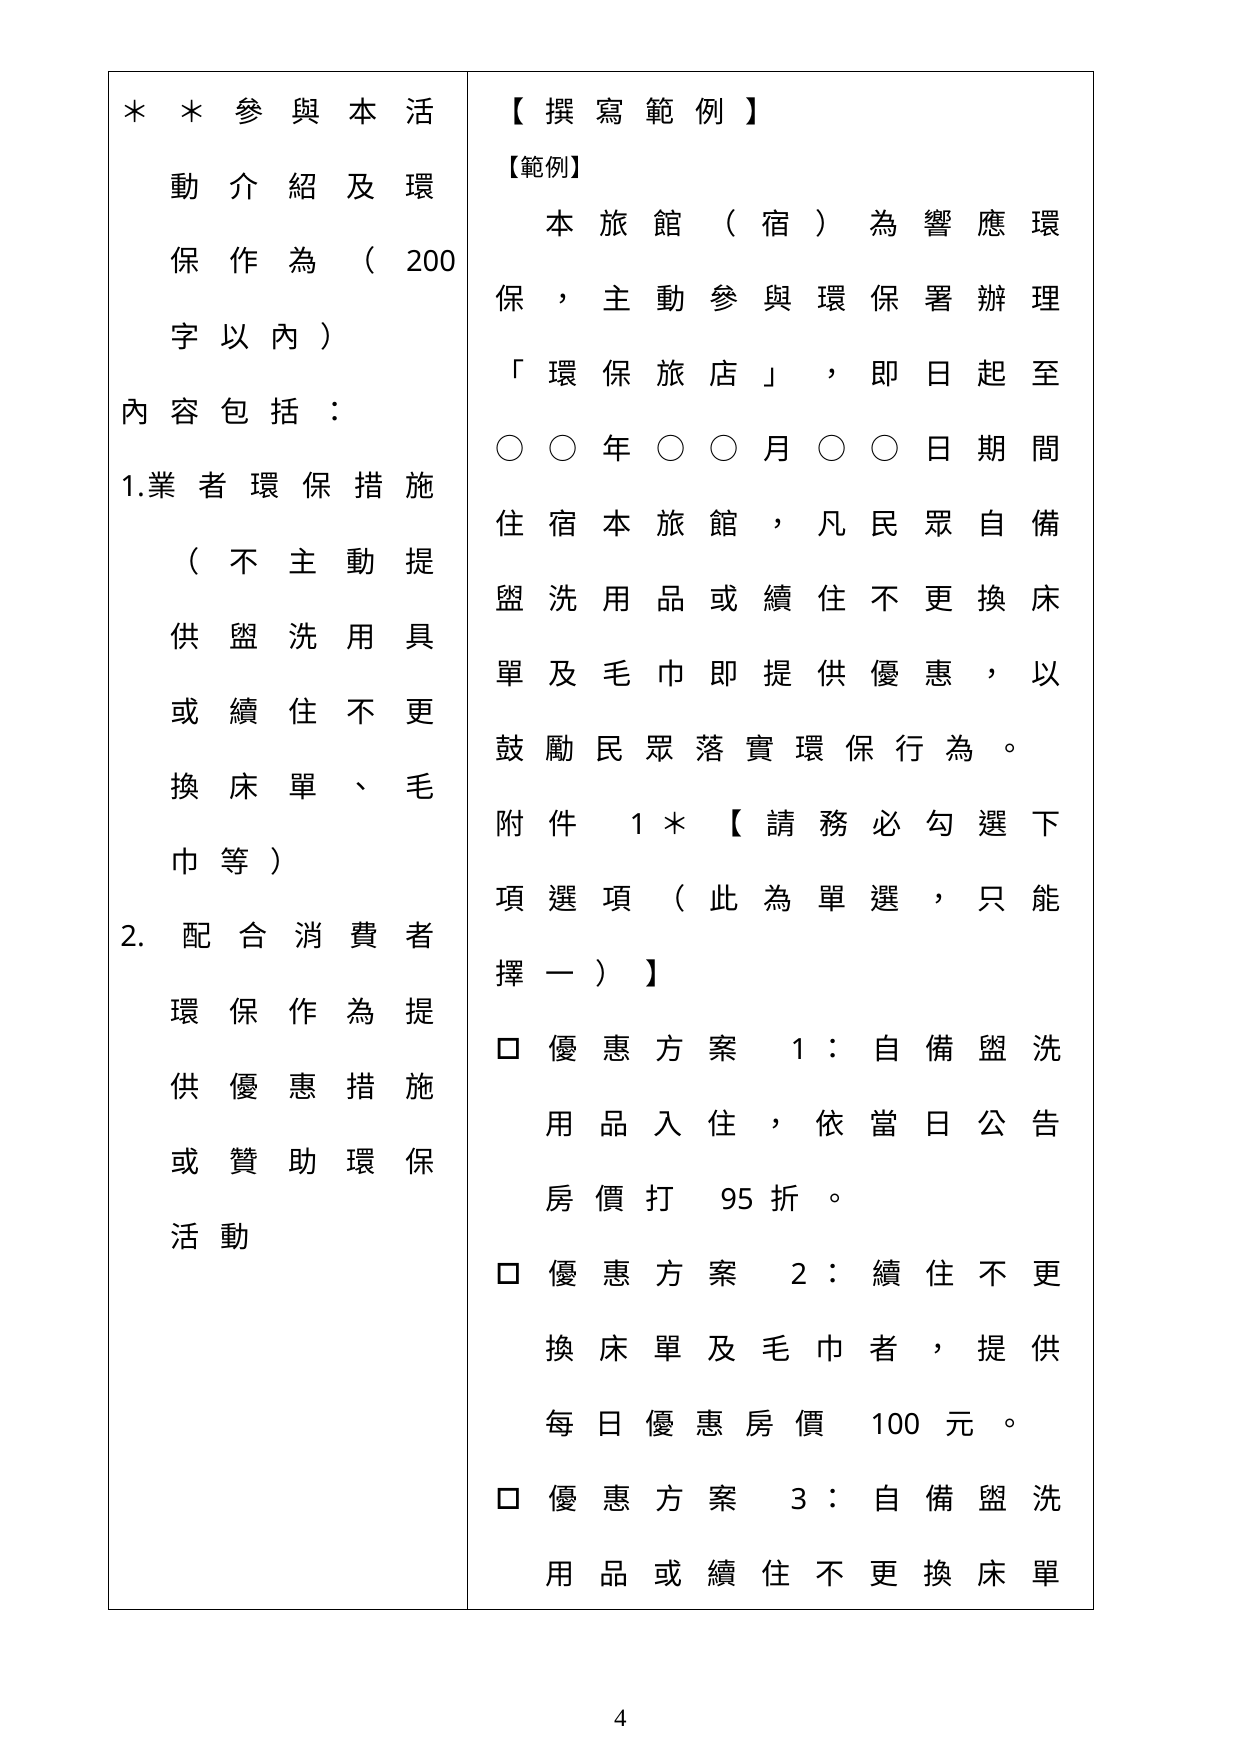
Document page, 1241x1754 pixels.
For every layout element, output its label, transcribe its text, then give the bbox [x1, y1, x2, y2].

table_cell ＊＊參與本活動介紹及環保作為（200 字以內） 內容包括： 1.業者環保措施（不主動提供盥洗用具或續住不更換床單、毛巾等） 2. 配合消費者環保作為提供優惠措施或贊助環保活動 [109, 72, 467, 1609]
table_cell 【撰寫範例】 【範例】 本旅館（宿）為響應環保，主動參與環保署辦理「環保旅店」，即日起至○○年○○月○○日期間住宿本旅館，凡民眾自備盥洗用品或續住不更換床單及毛巾即提供優惠，以鼓勵民眾落實環保行為。 附件 1 ＊【請務必勾選下項選項（此為單選，只能擇一）】 優惠方案 1：自備盥洗用品入住，依當日公告房價打 95 折。 優惠方案 2：續住不更換床單及毛巾者，提供每日優惠房價 100 元。 優惠方案 3：自備盥洗用品或續住不更換床單 [468, 72, 1093, 1609]
